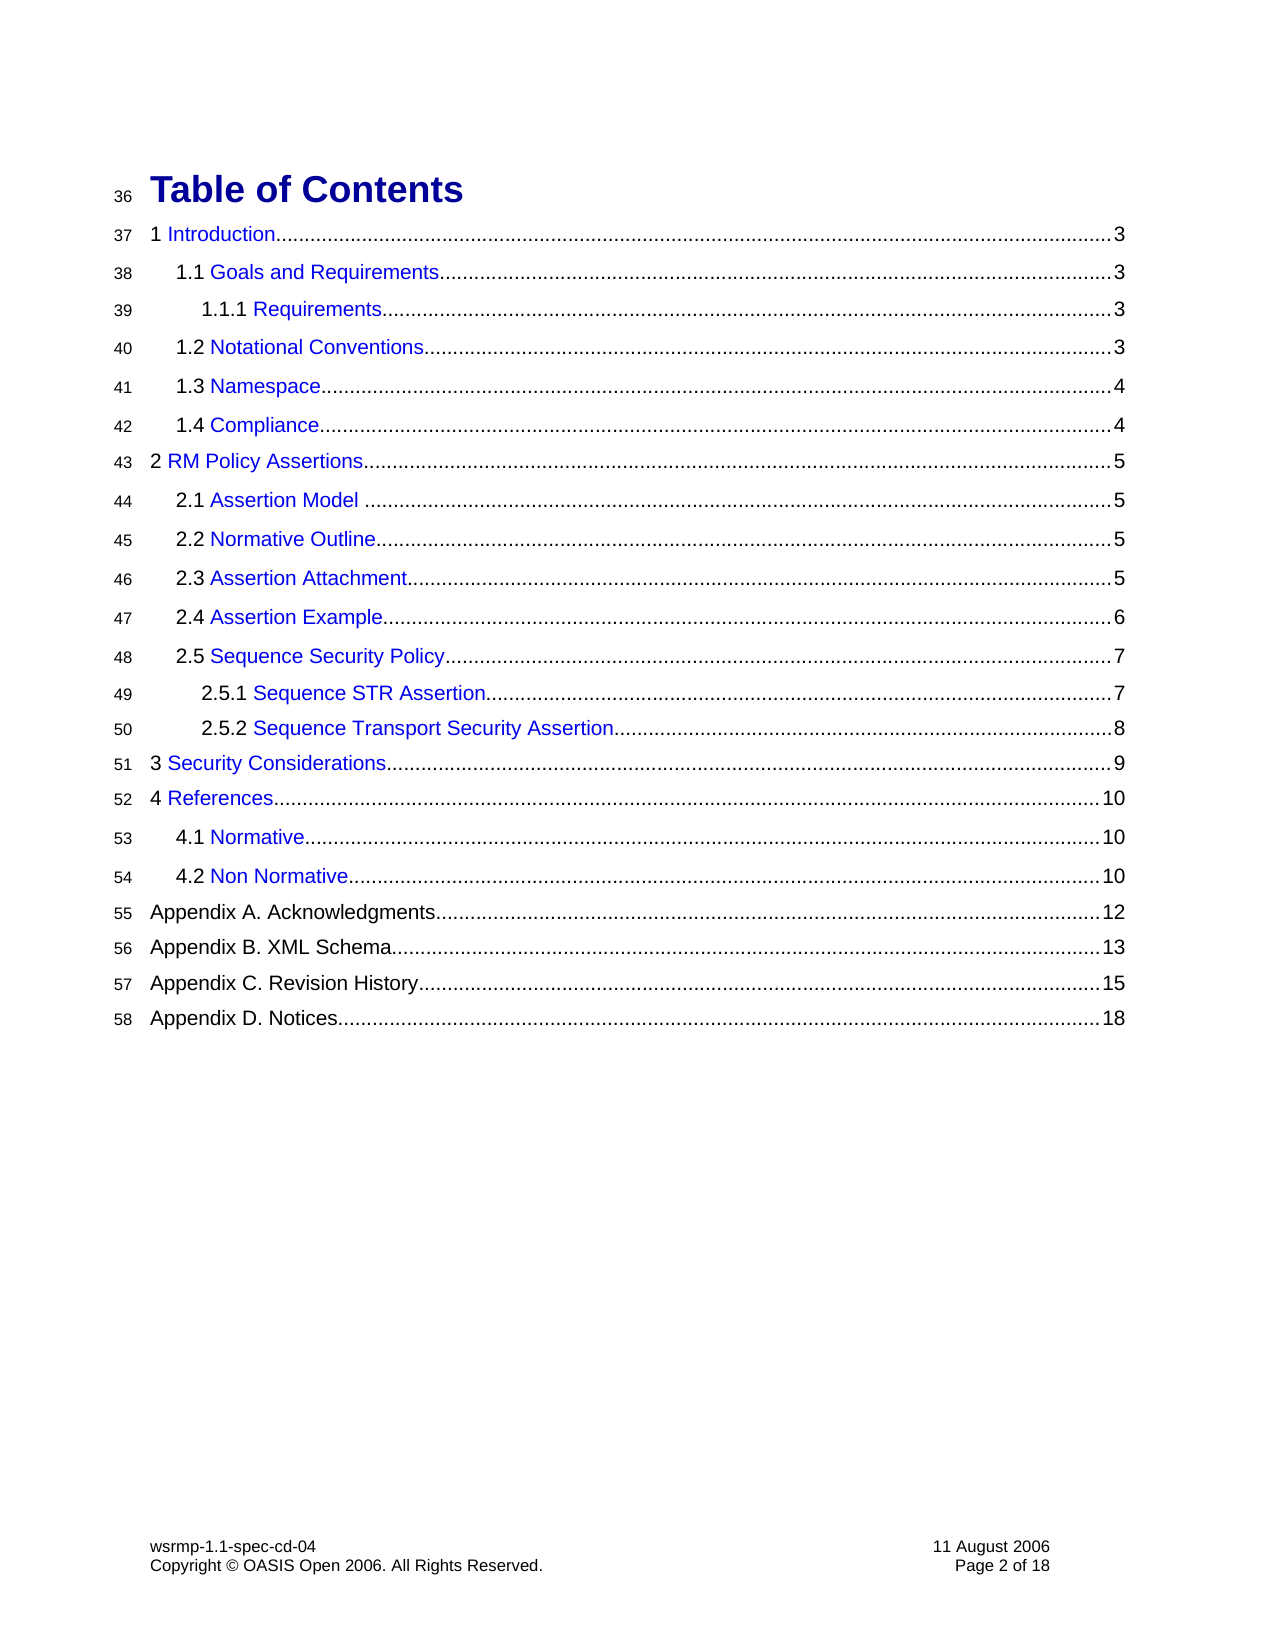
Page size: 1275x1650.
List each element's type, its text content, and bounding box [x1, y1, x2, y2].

text 3 Security Considerations 9 [150, 752, 1125, 775]
text 4.2 Non Normative 10 [176, 862, 1125, 889]
subtitle Table of Contents [150, 169, 1125, 210]
text 2.5 Sequence Security Policy 7 [176, 642, 1125, 669]
text 2.2 Normative Outline 5 [176, 524, 1125, 552]
text 1.1 Goals and Requirements 3 [176, 258, 1125, 285]
text 1 Introduction 3 [150, 223, 1125, 246]
text 2.5.2 Sequence Transport Security Assertion 8 [201, 716, 1125, 740]
text 1.3 Namespace 4 [176, 372, 1125, 399]
text Appendix C. Revision History 15 [150, 971, 1125, 994]
text 1.4 Compliance 4 [176, 411, 1125, 438]
text 1.1.1 Requirements 3 [201, 297, 1125, 320]
text 2.5.1 Sequence STR Assertion 7 [201, 681, 1125, 704]
text Appendix A. Acknowledgments 12 [150, 901, 1125, 924]
text Appendix D. Notices 18 [150, 1007, 1125, 1030]
text Appendix B. XML Schema 13 [150, 936, 1125, 959]
text 4.1 Normative 10 [176, 822, 1125, 849]
text 2.4 Assertion Example 6 [176, 603, 1125, 630]
text 1.2 Notational Conventions 3 [176, 332, 1125, 359]
text 2.1 Assertion Model 5 [176, 485, 1125, 512]
text 2 RM Policy Assertions 5 [150, 450, 1125, 473]
text 4 References 10 [150, 787, 1125, 810]
text 2.3 Assertion Attachment 5 [176, 564, 1125, 591]
